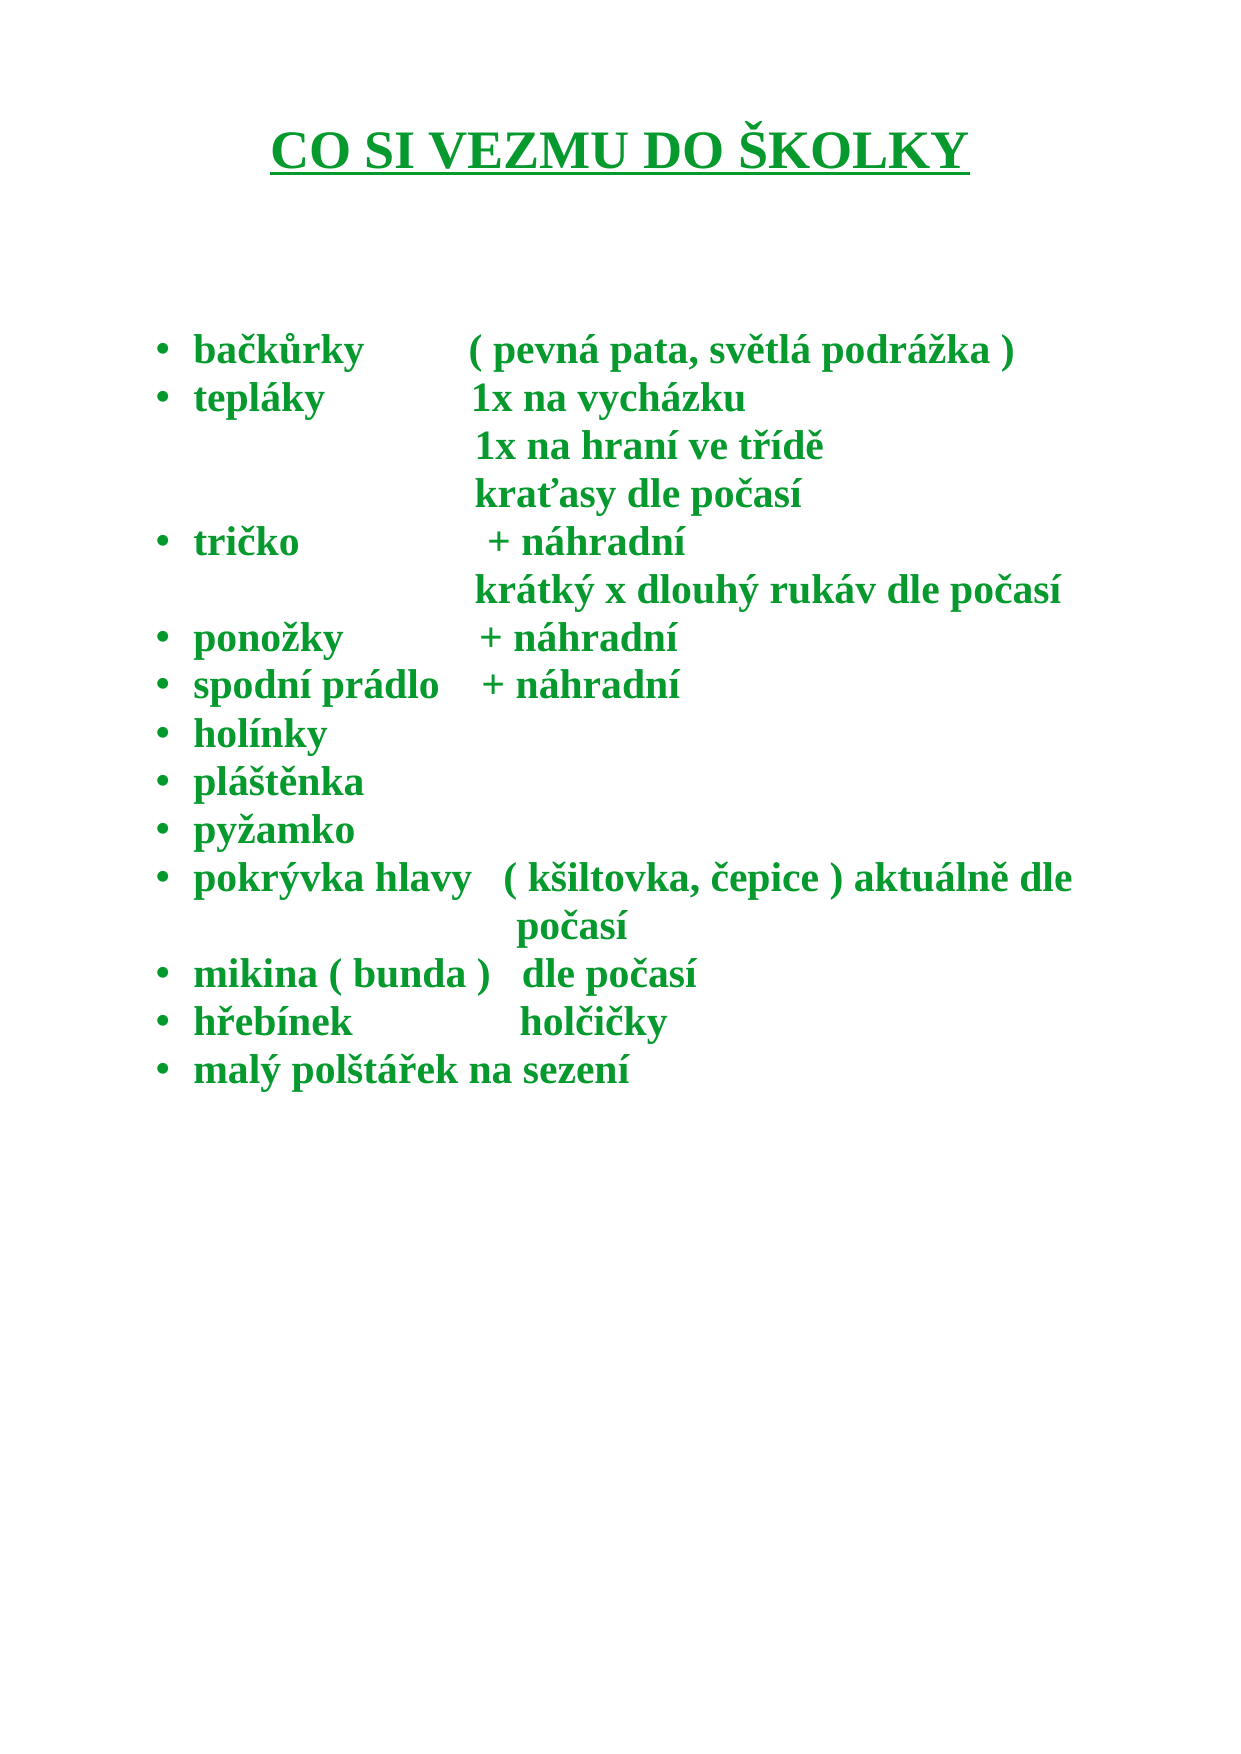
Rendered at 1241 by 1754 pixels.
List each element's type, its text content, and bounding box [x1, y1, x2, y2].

list ponožky + náhradní [156, 612, 1122, 660]
list tepláky 1x na vycházku [156, 372, 1122, 420]
list počasí [156, 900, 1122, 948]
list 1x na hraní ve třídě [156, 420, 1122, 468]
list krátký x dlouhý rukáv dle počasí [156, 564, 1122, 612]
list pyžamko [156, 804, 1122, 852]
list mikina ( bunda ) dle počasí [156, 948, 1122, 996]
list holínky [156, 708, 1122, 756]
list kraťasy dle počasí [156, 468, 1122, 516]
list spodní prádlo + náhradní [156, 660, 1122, 708]
list pláštěnka [156, 756, 1122, 804]
text CO SI VEZMU DO ŠKOLKY [118, 118, 1122, 180]
list hřebínek holčičky [156, 996, 1122, 1044]
list malý polštářek na sezení [156, 1044, 1122, 1092]
list pokrývka hlavy ( kšiltovka, čepice ) aktuálně dle [156, 852, 1122, 900]
list bačkůrky ( pevná pata, světlá podrážka ) [156, 324, 1122, 372]
list tričko + náhradní [156, 516, 1122, 564]
